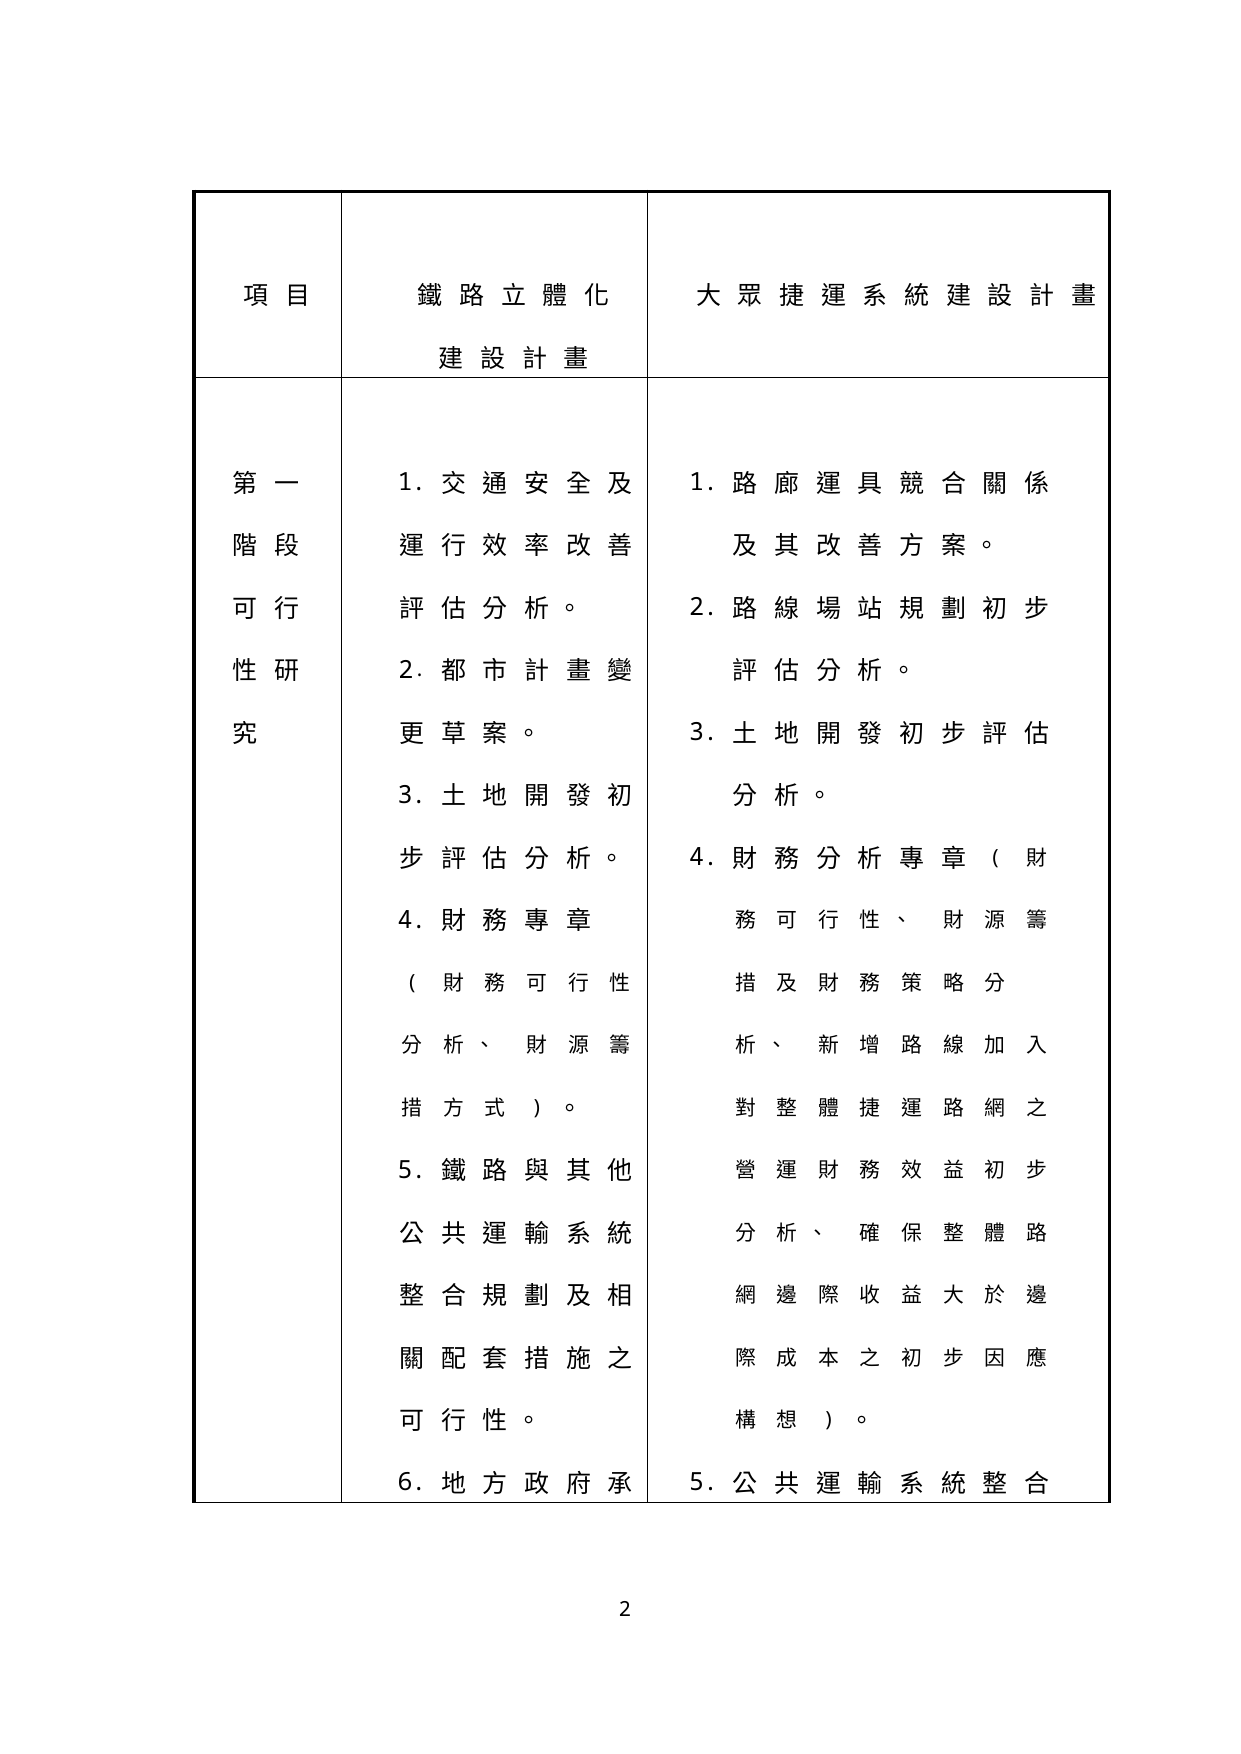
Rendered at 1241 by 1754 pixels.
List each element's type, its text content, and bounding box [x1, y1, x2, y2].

table_header 鐵路立體化建設計畫 [342, 193, 647, 377]
table_cell 第一階段 可行性研究 [196, 378, 341, 1502]
table_cell 1.交通安全及運行效率改善評估分析。 2.都市計畫變更草案。 3.土地開發初步評估分析。 4.財務專章(財務可行性分析、財源籌措方式)。 5.鐵路與其他公共運輸系統整合規劃及相關配套措施之可行性。 6.地方政府承 [342, 378, 647, 1502]
table_header 項目 [196, 193, 341, 377]
table_cell 1.路廊運具競合關係及其改善方案。 2.路線場站規劃初步評估分析。 3.土地開發初步評估分析。 4.財務分析專章(財務可行性、財源籌措及財務策略分析、新增路線加入對整體捷運路網之營運財務效益初步分析、確保整體路網邊際收益大於邊際成本之初步因應構想)。 5.公共運輸系統整合 [648, 378, 1108, 1502]
table_header 大眾捷運系統建設計畫 [648, 193, 1108, 377]
